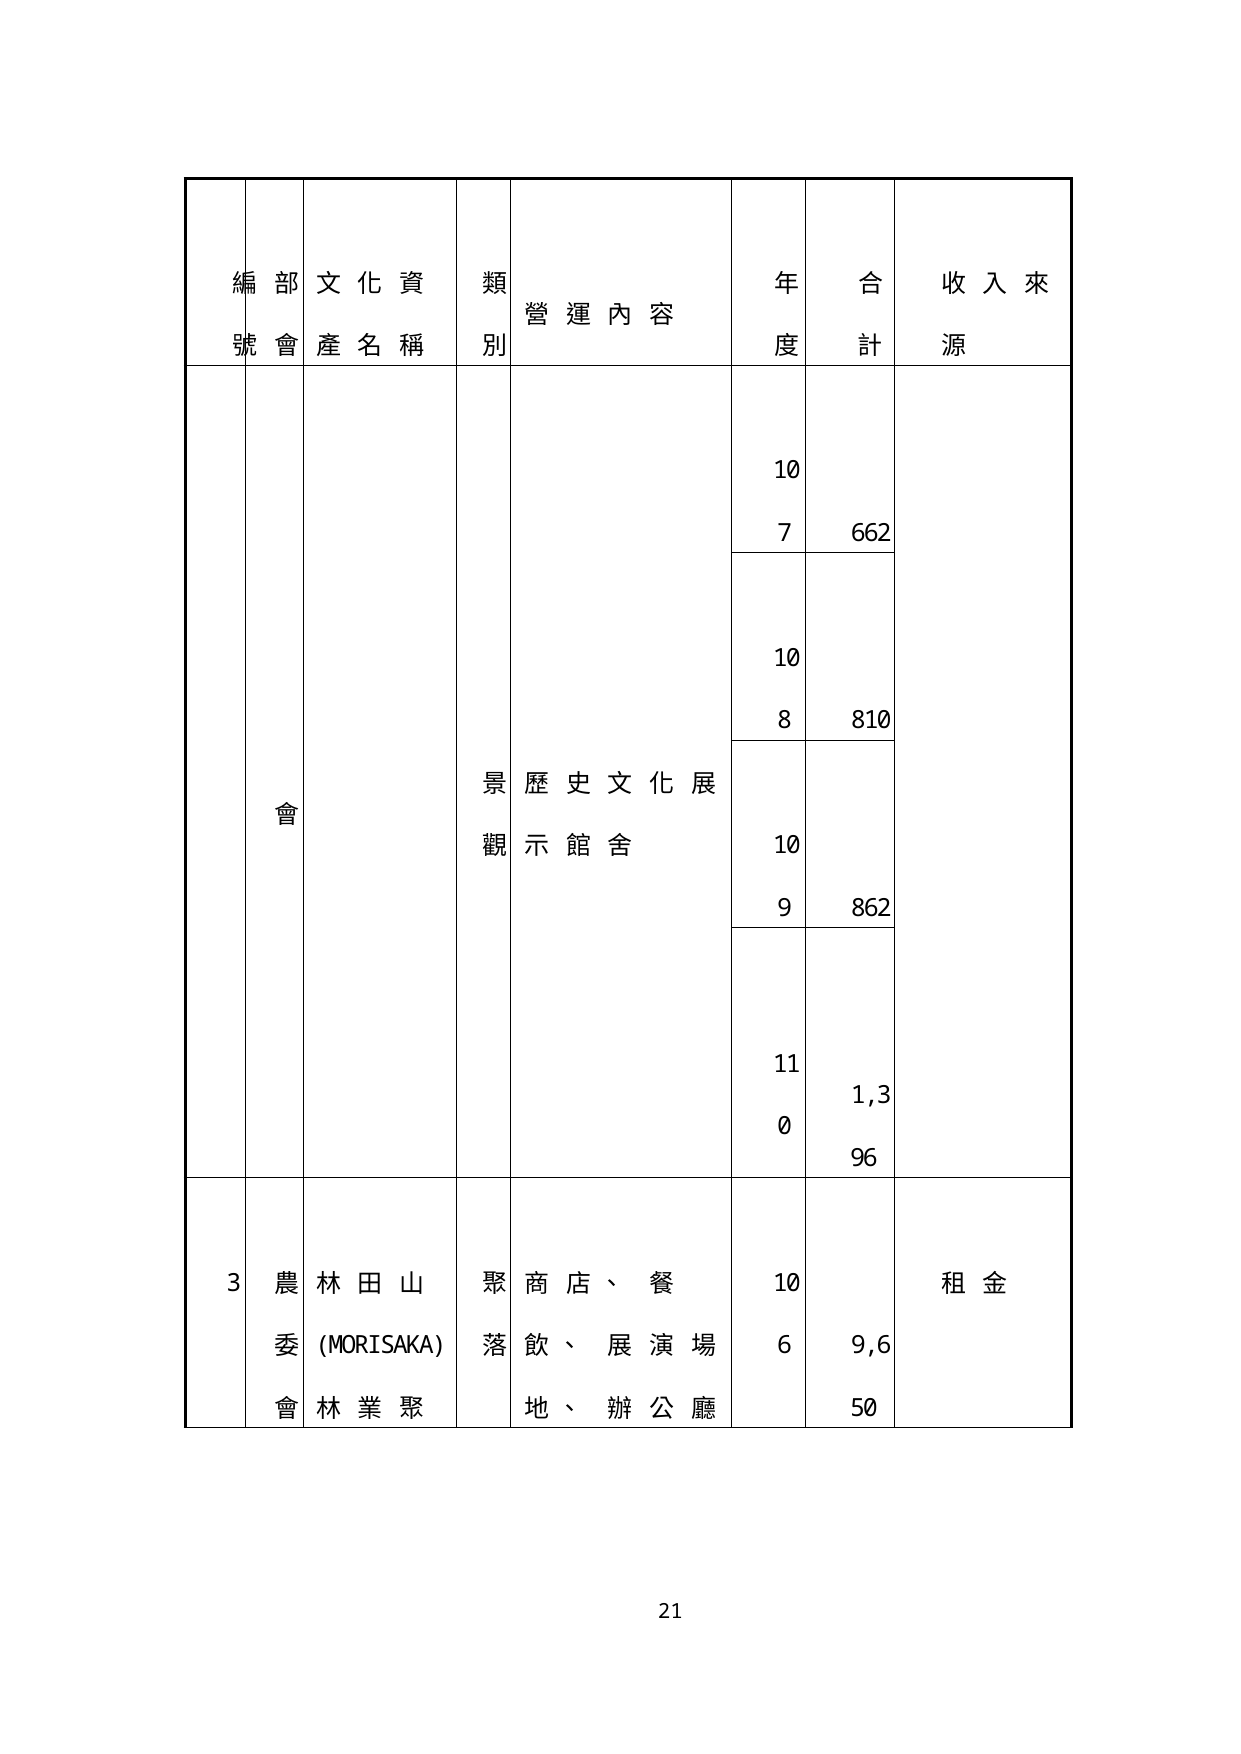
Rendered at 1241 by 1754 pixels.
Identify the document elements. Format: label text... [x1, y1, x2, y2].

table_header 營運內容 [511, 180, 731, 365]
table_cell 聚落 [457, 1178, 510, 1427]
table_cell 租金 [895, 1178, 1070, 1427]
table_header 編號 [187, 180, 245, 365]
table_cell [187, 366, 245, 1177]
table_header 部會 [246, 180, 303, 365]
table_header 年度 [732, 180, 805, 365]
table_cell 109 [732, 741, 805, 927]
table_cell 1,396 [806, 928, 894, 1177]
table_cell [304, 366, 456, 1177]
table_cell 810 [806, 553, 894, 740]
table_cell 106 [732, 1178, 805, 1427]
table_header 收入來源 [895, 180, 1070, 365]
table_cell 農委會 [246, 1178, 303, 1427]
table_header 文化資產名稱 [304, 180, 456, 365]
table_cell 108 [732, 553, 805, 740]
table_cell 歷史文化展示館舍 [511, 366, 731, 1177]
table_cell 662 [806, 366, 894, 552]
table_cell 景觀 [457, 366, 510, 1177]
table_header 合計 [806, 180, 894, 365]
table_cell 9,650 [806, 1178, 894, 1427]
table_cell 3 [187, 1178, 245, 1427]
table_cell [895, 366, 1070, 1177]
table_cell 862 [806, 741, 894, 927]
table_cell 林田山(MORISAKA)林業聚 [304, 1178, 456, 1427]
table_cell 商店、餐飲、展演場地、辦公廳 [511, 1178, 731, 1427]
table_cell 會 [246, 366, 303, 1177]
table_cell 110 [732, 928, 805, 1177]
table_cell 107 [732, 366, 805, 552]
table_header 類別 [457, 180, 510, 365]
